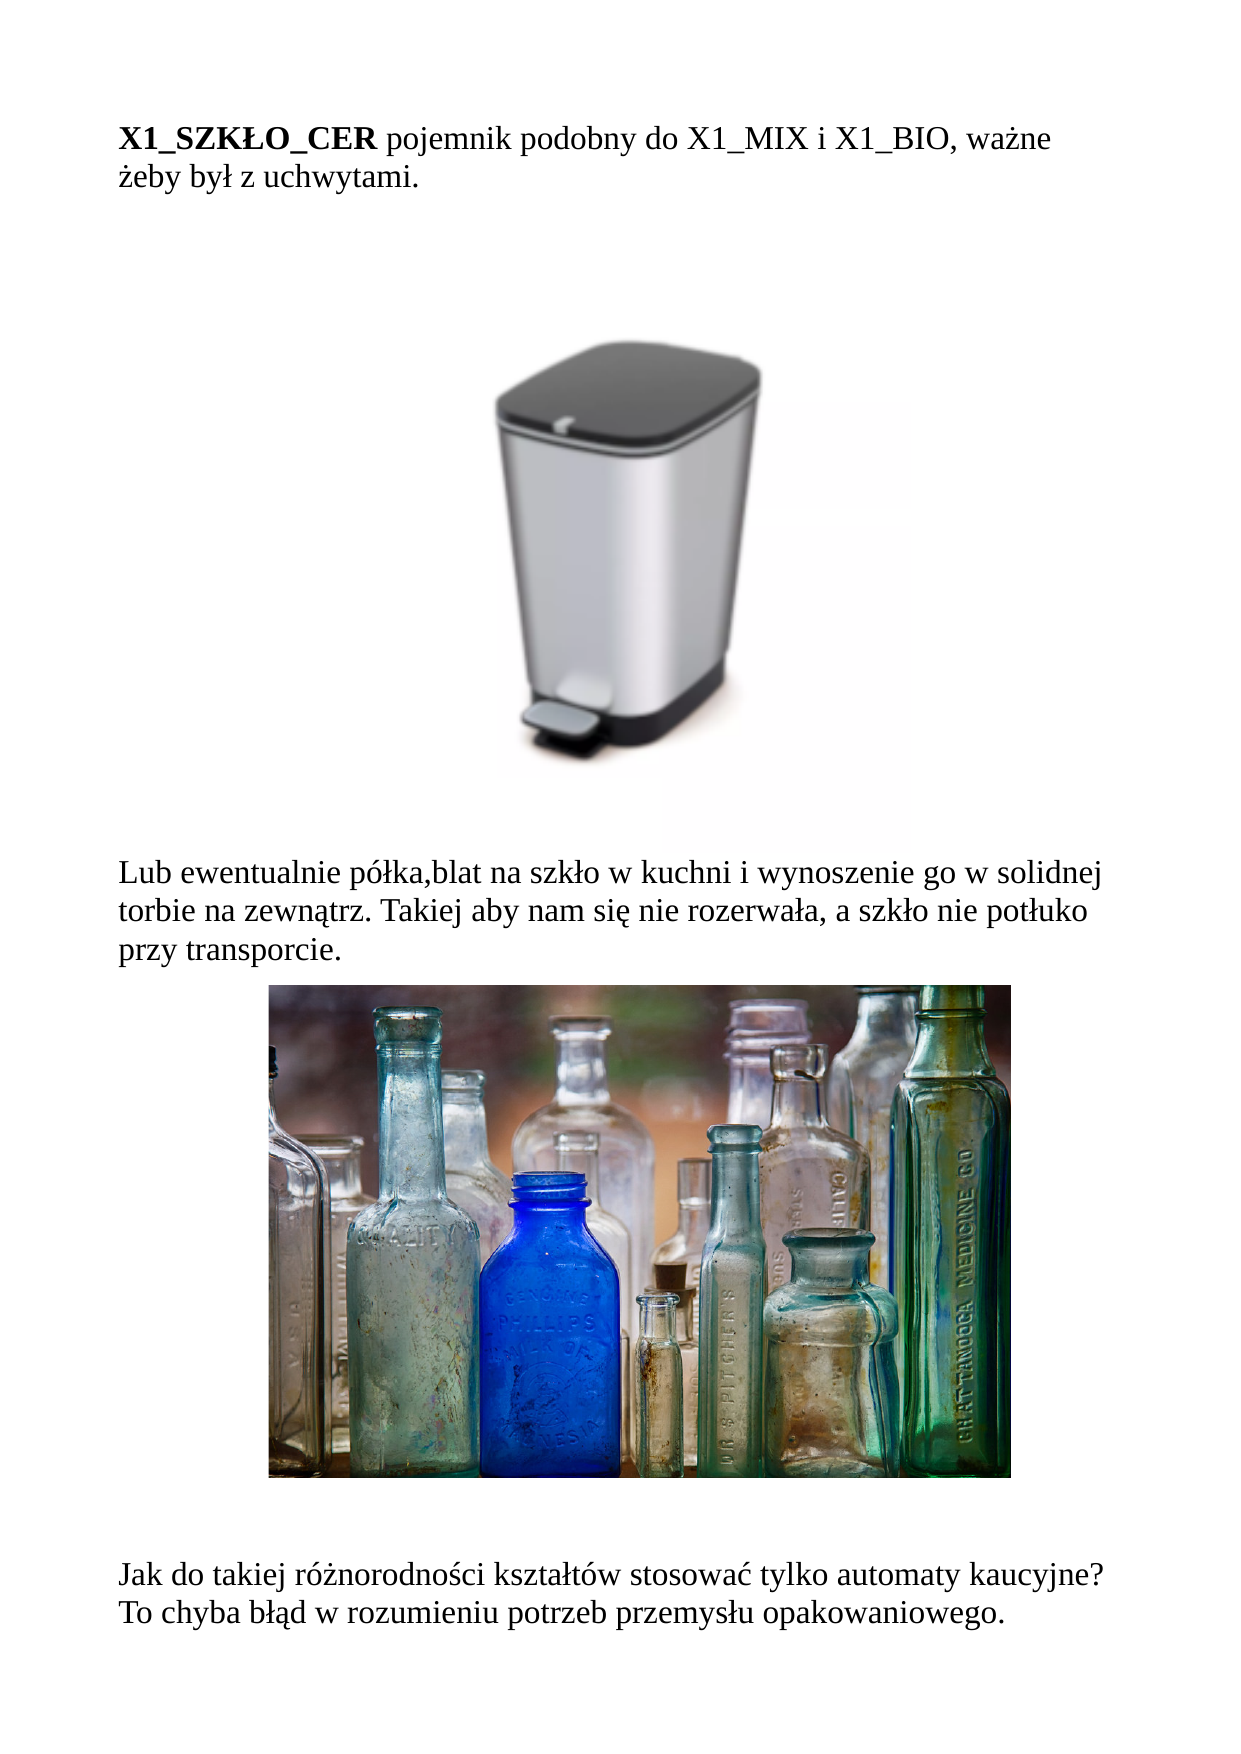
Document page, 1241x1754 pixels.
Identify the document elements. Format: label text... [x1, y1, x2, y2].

text Lub ewentualnie półka,blat na szkło w kuchni i wynoszenie go w solidnej torbie na zewnątrz. Takiej aby nam się nie rozerwała, a szkło nie potłuko przy transporcie. [118, 271, 1122, 967]
picture [329, 271, 911, 853]
text X1_SZKŁO_CER pojemnik podobny do X1_MIX i X1_BIO, ważne żeby był z uchwytami. [118, 118, 1122, 195]
picture [268, 985, 1011, 1478]
text Jak do takiej różnorodności kształtów stosować tylko automaty kaucyjne? To chyba błąd w rozumieniu potrzeb przemysłu opakowaniowego. [118, 1554, 1122, 1631]
